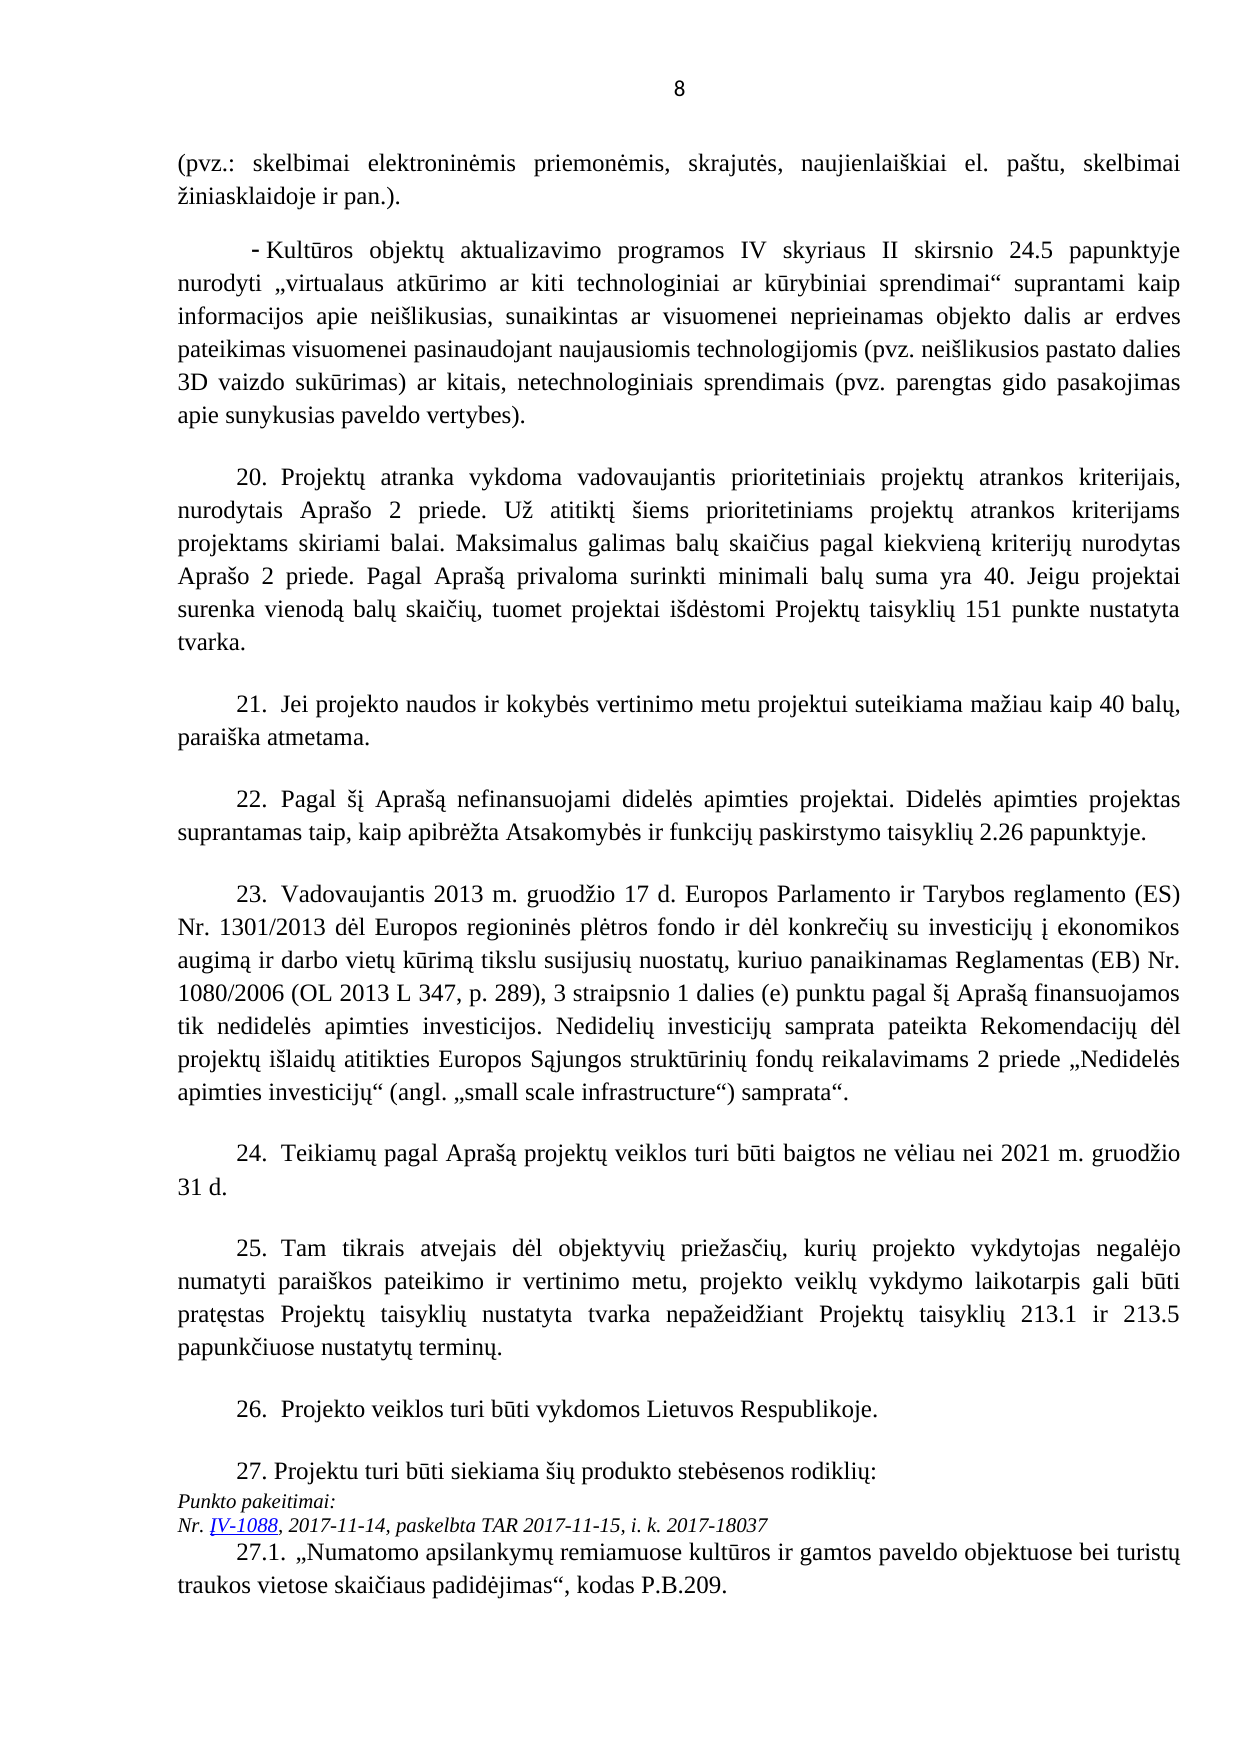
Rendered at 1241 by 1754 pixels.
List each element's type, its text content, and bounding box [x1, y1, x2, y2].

text 27. Projektu turi būti siekiama šių produkto stebėsenos rodiklių: [177, 1456, 1181, 1485]
text 25. Tam tikrais atvejais dėl objektyvių priežasčių, kurių projekto vykdytojas negalėjo numatyti paraiškos pateikimo ir vertinimo metu, projekto veiklų vykdymo laikotarpis gali būti pratęstas Projektų taisyklių nustatyta tvarka nepažeidžiant Projektų taisyklių 213.1 ir 213.5 papunkčiuose nustatytų terminų. [177, 1233, 1181, 1361]
text 26. Projekto veiklos turi būti vykdomos Lietuvos Respublikoje. [177, 1394, 1181, 1423]
text 20. Projektų atranka vykdoma vadovaujantis prioritetiniais projektų atrankos kriterijais, nurodytais Aprašo 2 priede. Už atitiktį šiems prioritetiniams projektų atrankos kriterijams projektams skiriami balai. Maksimalus galimas balų skaičius pagal kiekvieną kriterijų nurodytas Aprašo 2 priede. Pagal Aprašą privaloma surinkti minimali balų suma yra 40. Jeigu projektai surenka vienodą balų skaičių, tuomet projektai išdėstomi Projektų taisyklių 151 punkte nustatyta tvarka. [177, 462, 1181, 656]
text (pvz.: skelbimai elektroninėmis priemonėmis, skrajutės, naujienlaiškiai el. paštu, skelbimai žiniasklaidoje ir pan.). [177, 148, 1181, 209]
text Punkto pakeitimai: [177, 1489, 1181, 1513]
text  Kultūros objektų aktualizavimo programos IV skyriaus II skirsnio 24.5 papunktyje nurodyti „virtualaus atkūrimo ar kiti technologiniai ar kūrybiniai sprendimai“ suprantami kaip informacijos apie neišlikusias, sunaikintas ar visuomenei neprieinamas objekto dalis ar erdves pateikimas visuomenei pasinaudojant naujausiomis technologijomis (pvz. neišlikusios pastato dalies 3D vaizdo sukūrimas) ar kitais, netechnologiniais sprendimais (pvz. parengtas gido pasakojimas apie sunykusias paveldo vertybes). [177, 235, 1181, 429]
text 22. Pagal šį Aprašą nefinansuojami didelės apimties projektai. Didelės apimties projektas suprantamas taip, kaip apibrėžta Atsakomybės ir funkcijų paskirstymo taisyklių 2.26 papunktyje. [177, 784, 1181, 846]
text 24. Teikiamų pagal Aprašą projektų veiklos turi būti baigtos ne vėliau nei 2021 m. gruodžio 31 d. [177, 1138, 1181, 1200]
text 23. Vadovaujantis 2013 m. gruodžio 17 d. Europos Parlamento ir Tarybos reglamento (ES) Nr. 1301/2013 dėl Europos regioninės plėtros fondo ir dėl konkrečių su investicijų į ekonomikos augimą ir darbo vietų kūrimą tikslu susijusių nuostatų, kuriuo panaikinamas Reglamentas (EB) Nr. 1080/2006 (OL 2013 L 347, p. 289), 3 straipsnio 1 dalies (e) punktu pagal šį Aprašą finansuojamos tik nedidelės apimties investicijos. Nedidelių investicijų samprata pateikta Rekomendacijų dėl projektų išlaidų atitikties Europos Sąjungos struktūrinių fondų reikalavimams 2 priede „Nedidelės apimties investicijų“ (angl. „small scale infrastructure“) samprata“. [177, 879, 1181, 1106]
text Nr. ĮV-1088, 2017-11-14, paskelbta TAR 2017-11-15, i. k. 2017-18037 [177, 1513, 1181, 1537]
text 21. Jei projekto naudos ir kokybės vertinimo metu projektui suteikiama mažiau kaip 40 balų, paraiška atmetama. [177, 689, 1181, 751]
text 27.1. „Numatomo apsilankymų remiamuose kultūros ir gamtos paveldo objektuose bei turistų traukos vietose skaičiaus padidėjimas“, kodas P.B.209. [177, 1537, 1181, 1599]
